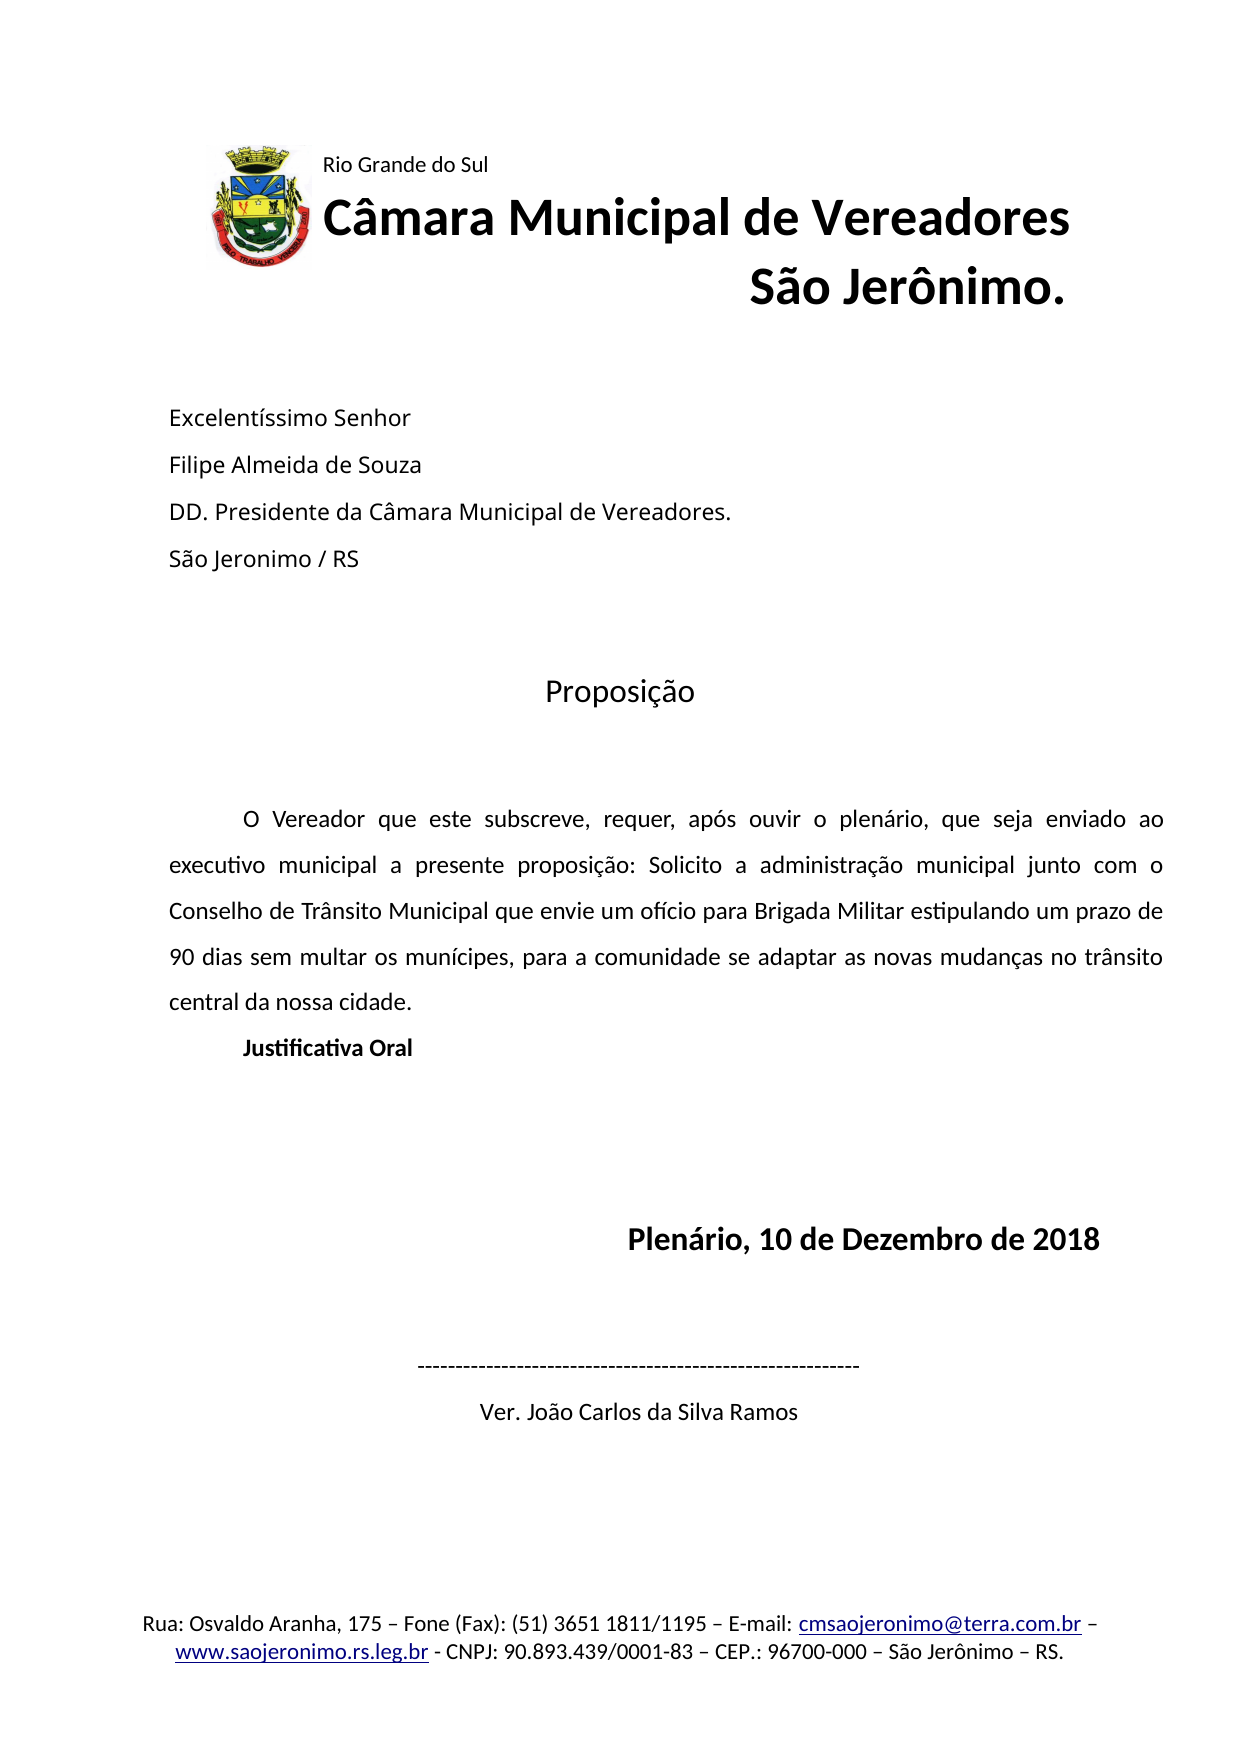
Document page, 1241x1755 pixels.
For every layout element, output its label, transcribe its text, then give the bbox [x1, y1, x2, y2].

text Ver. João Carlos da Silva Ramos [169, 1396, 1109, 1426]
text Excelentíssimo Senhor [169, 402, 1109, 433]
text Plenário, 10 de Dezembro de 2018 [169, 1218, 1144, 1258]
subtitle Proposição [75, 670, 1165, 710]
text ---------------------------------------------------------- [169, 1350, 1109, 1380]
text Justificativa Oral [169, 1032, 1165, 1063]
text O Vereador que este subscreve, requer, após ouvir o plenário, que seja enviado ao executivo municipal a presente proposição: Solicito a administração municipal junto com o Conselho de Trânsito Municipal que envie um ofício para Brigada Militar estipulando um prazo de 90 dias sem multar os munícipes, para a comunidade se adaptar as novas mudanças no trânsito central da nossa cidade. [169, 803, 1165, 1017]
text Filipe Almeida de Souza [169, 449, 1109, 480]
text DD. Presidente da Câmara Municipal de Vereadores. [169, 496, 1109, 527]
text São Jeronimo / RS [169, 542, 1109, 574]
